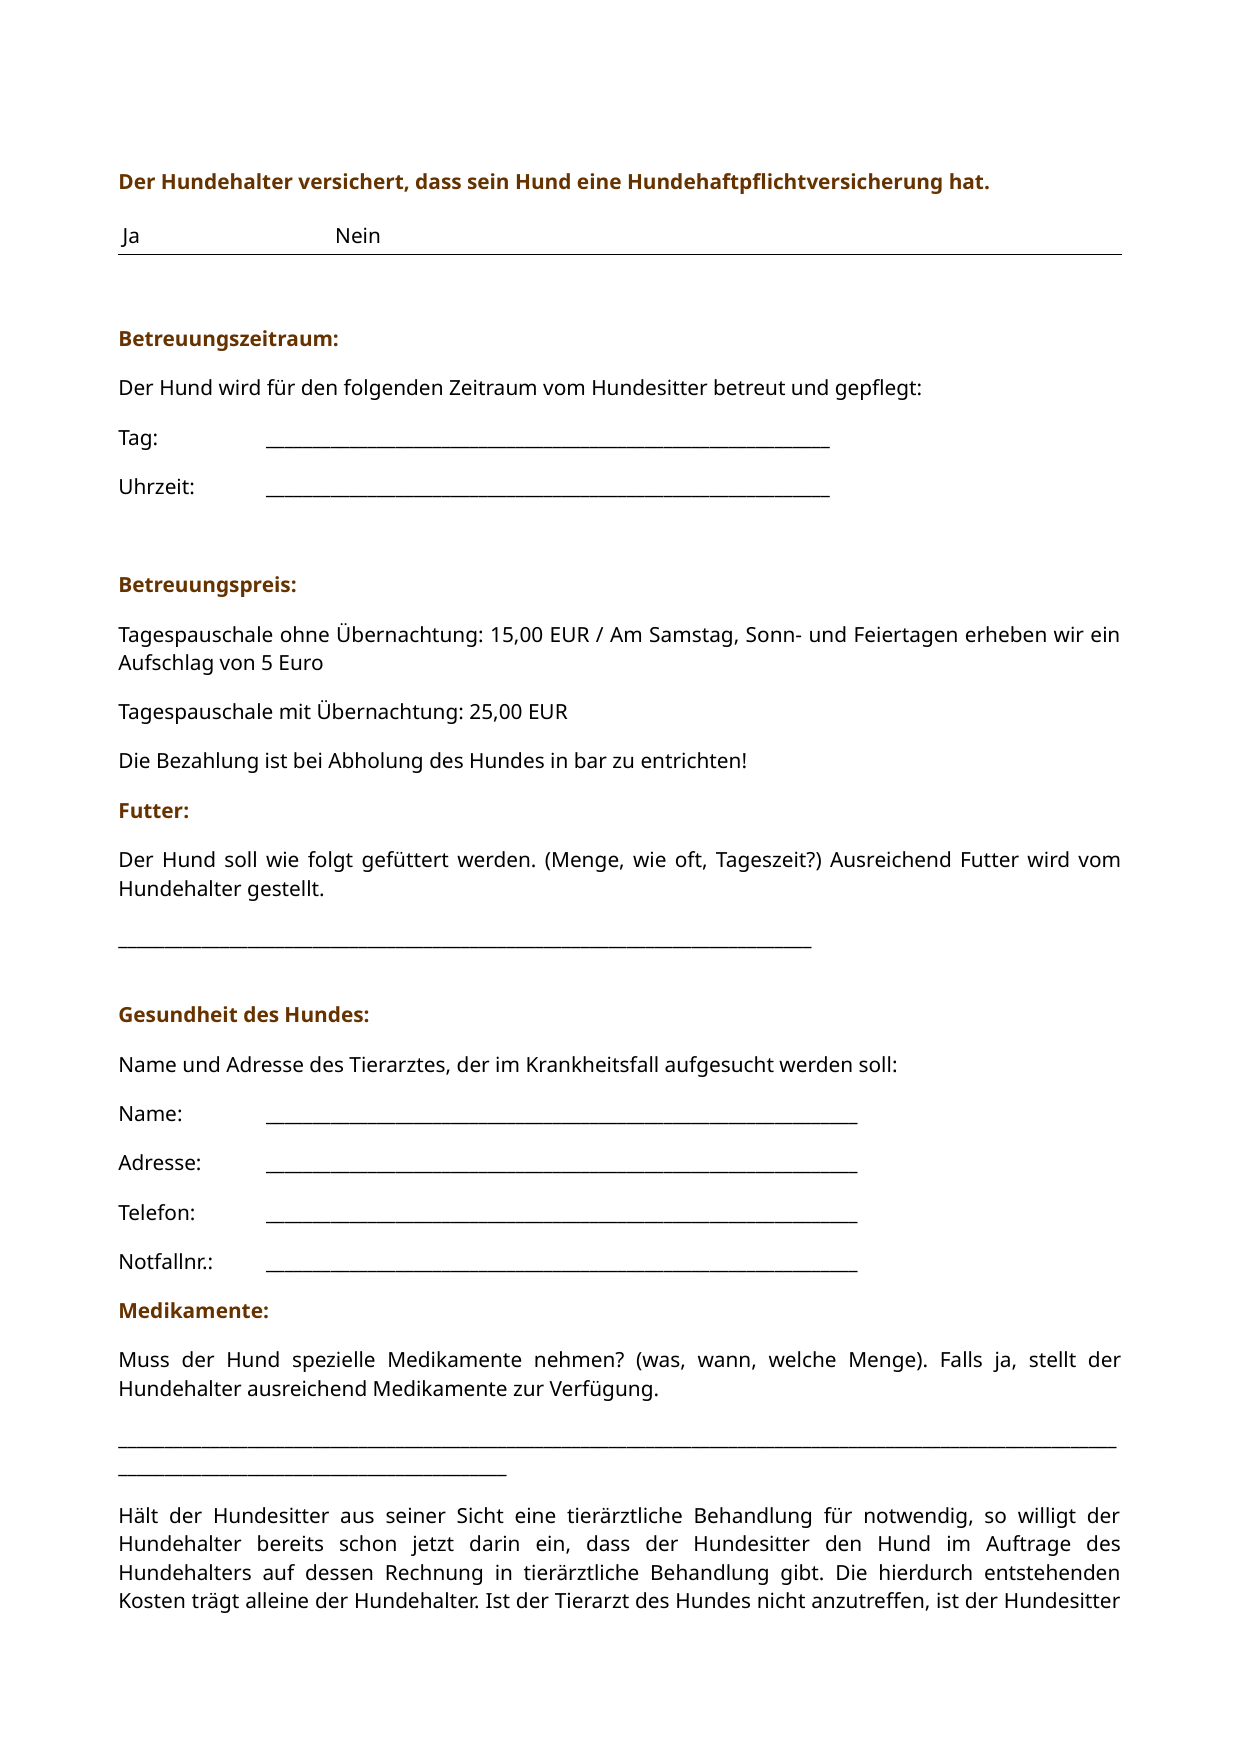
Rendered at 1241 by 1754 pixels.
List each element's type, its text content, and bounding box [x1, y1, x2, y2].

text Tagespauschale ohne Übernachtung: 15,00 EUR / Am Samstag, Sonn- und Feiertagen erheben wir ein Aufschlag von 5 Euro [118, 620, 1122, 677]
text Betreuungspreis: [118, 570, 1122, 599]
text Muss der Hund spezielle Medikamente nehmen? (was, wann, welche Menge). Falls ja, stellt der Hundehalter ausreichend Medikamente zur Verfügung. [118, 1346, 1122, 1402]
text Der Hundehalter versichert, dass sein Hund eine Hundehaftpflichtversicherung hat. [118, 167, 1122, 196]
text Betreuungszeitraum: [118, 324, 1122, 352]
text Der Hund wird für den folgenden Zeitraum vom Hundesitter betreut und gepflegt: [118, 373, 1122, 402]
text Name und Adresse des Tierarztes, der im Krankheitsfall aufgesucht werden soll: [118, 1050, 1122, 1078]
text Name: ________________________________________________________________ [118, 1099, 1122, 1128]
text Uhrzeit: _____________________________________________________________ [118, 472, 1122, 500]
text Adresse: ________________________________________________________________ [118, 1148, 1122, 1177]
text ___________________________________________________________________________ [118, 923, 1122, 951]
text Die Bezahlung ist bei Abholung des Hundes in bar zu entrichten! [118, 747, 1122, 775]
text Tag: _____________________________________________________________ [118, 423, 1122, 451]
text Medikamente: [118, 1296, 1122, 1325]
text Tagespauschale mit Übernachtung: 25,00 EUR [118, 697, 1122, 726]
text Hält der Hundesitter aus seiner Sicht eine tierärztliche Behandlung für notwendig, so willigt der Hundehalter bereits schon jetzt darin ein, dass der Hundesitter den Hund im Auftrage des Hundehalters auf dessen Rechnung in tierärztliche Behandlung gibt. Die hierdurch entstehenden Kosten trägt alleine der Hundehalter. Ist der Tierarzt des Hundes nicht anzutreffen, ist der Hundesitter [118, 1501, 1122, 1615]
text Ja Nein [118, 217, 1122, 254]
text Gesundheit des Hundes: [118, 1001, 1122, 1029]
text Der Hund soll wie folgt gefüttert werden. (Menge, wie oft, Tageszeit?) Ausreichend Futter wird vom Hundehalter gestellt. [118, 845, 1122, 902]
text Telefon: ________________________________________________________________ [118, 1198, 1122, 1226]
text Notfallnr.: ________________________________________________________________ [118, 1247, 1122, 1275]
text Futter: [118, 796, 1122, 824]
text ______________________________________________________________________________________________________________________________________________________ [118, 1423, 1122, 1480]
